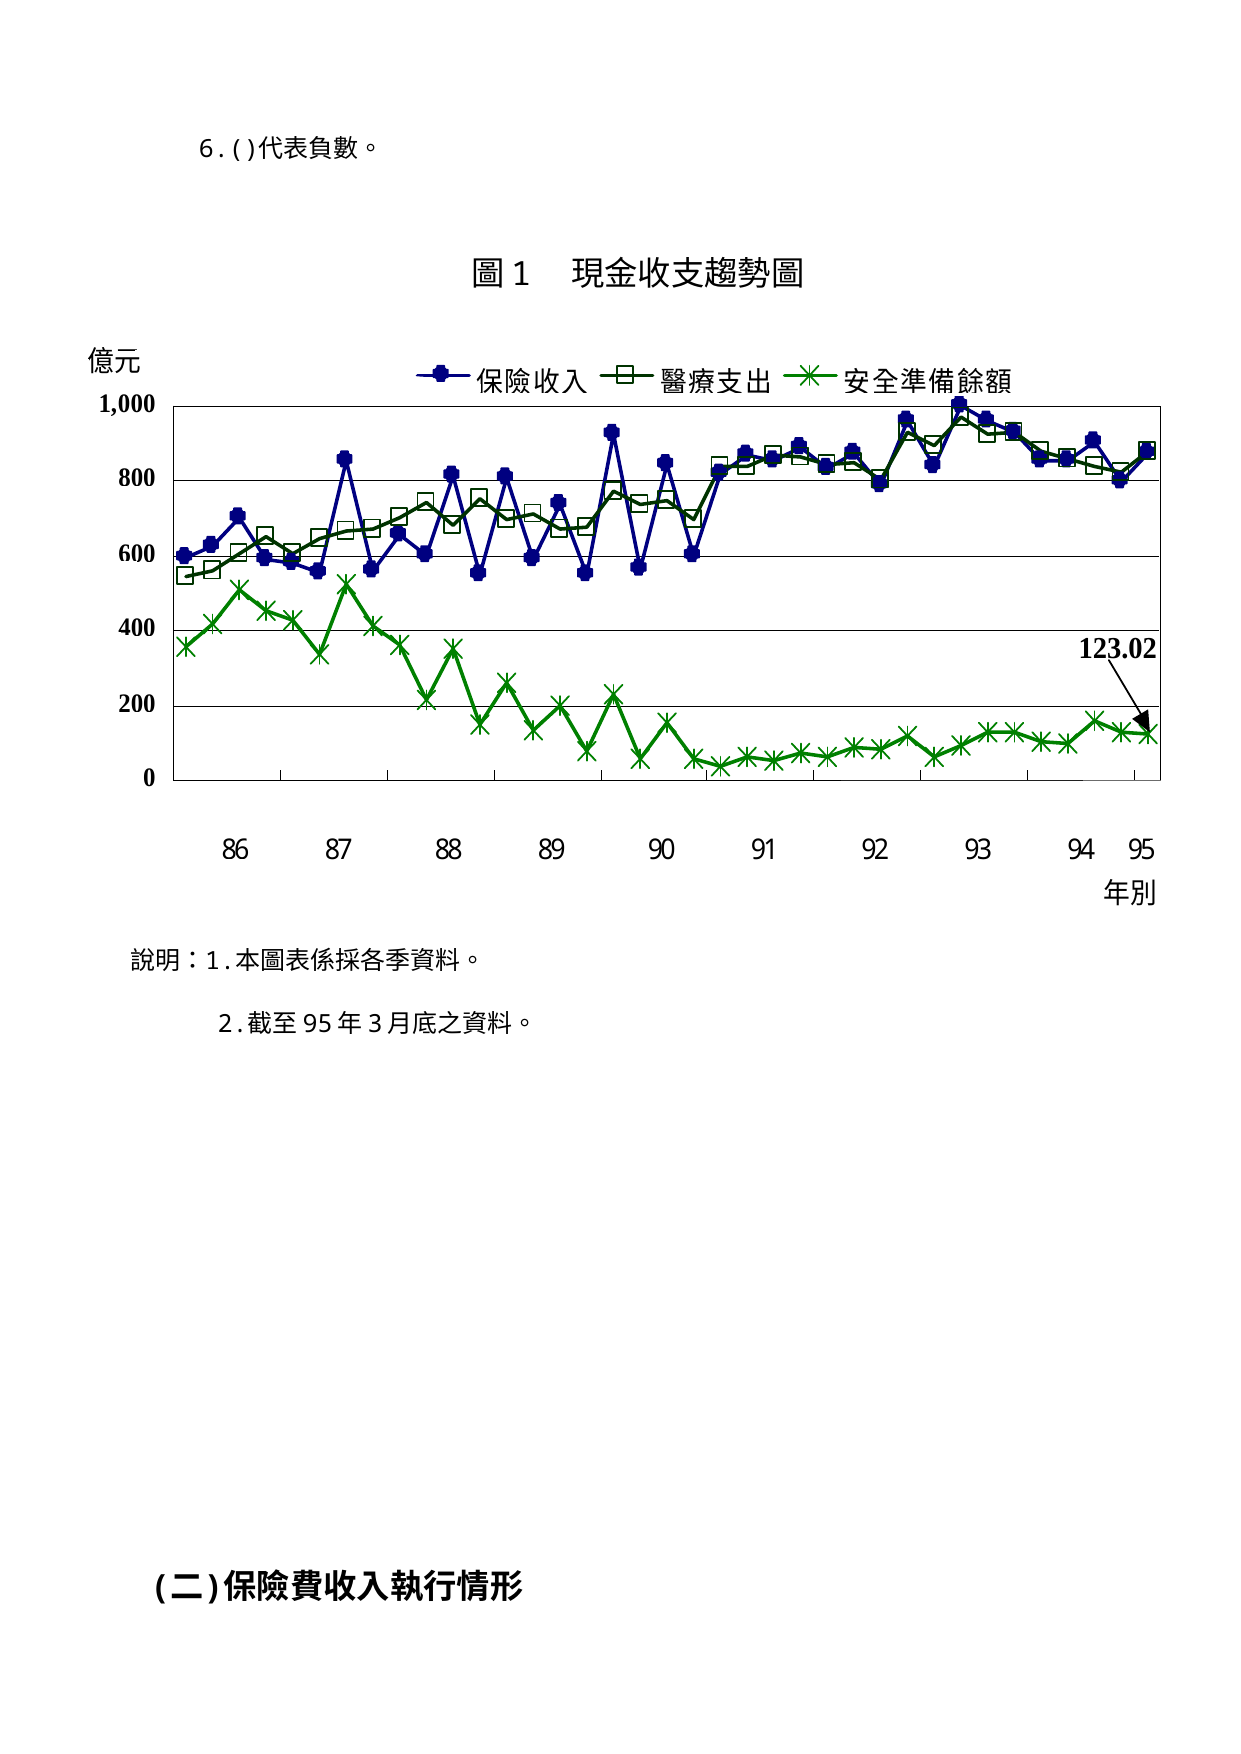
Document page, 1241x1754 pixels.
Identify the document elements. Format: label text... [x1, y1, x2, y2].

text 圖1 現金收支趨勢圖 [130, 229, 1145, 292]
text 說明：1.本圖表係採各季資料。 [130, 917, 1145, 979]
text 6.()代表負數。 [199, 104, 1145, 167]
text (二)保險費收入執行情形 [130, 1542, 1162, 1604]
text 2.截至95年3月底之資料。 [130, 979, 1145, 1042]
